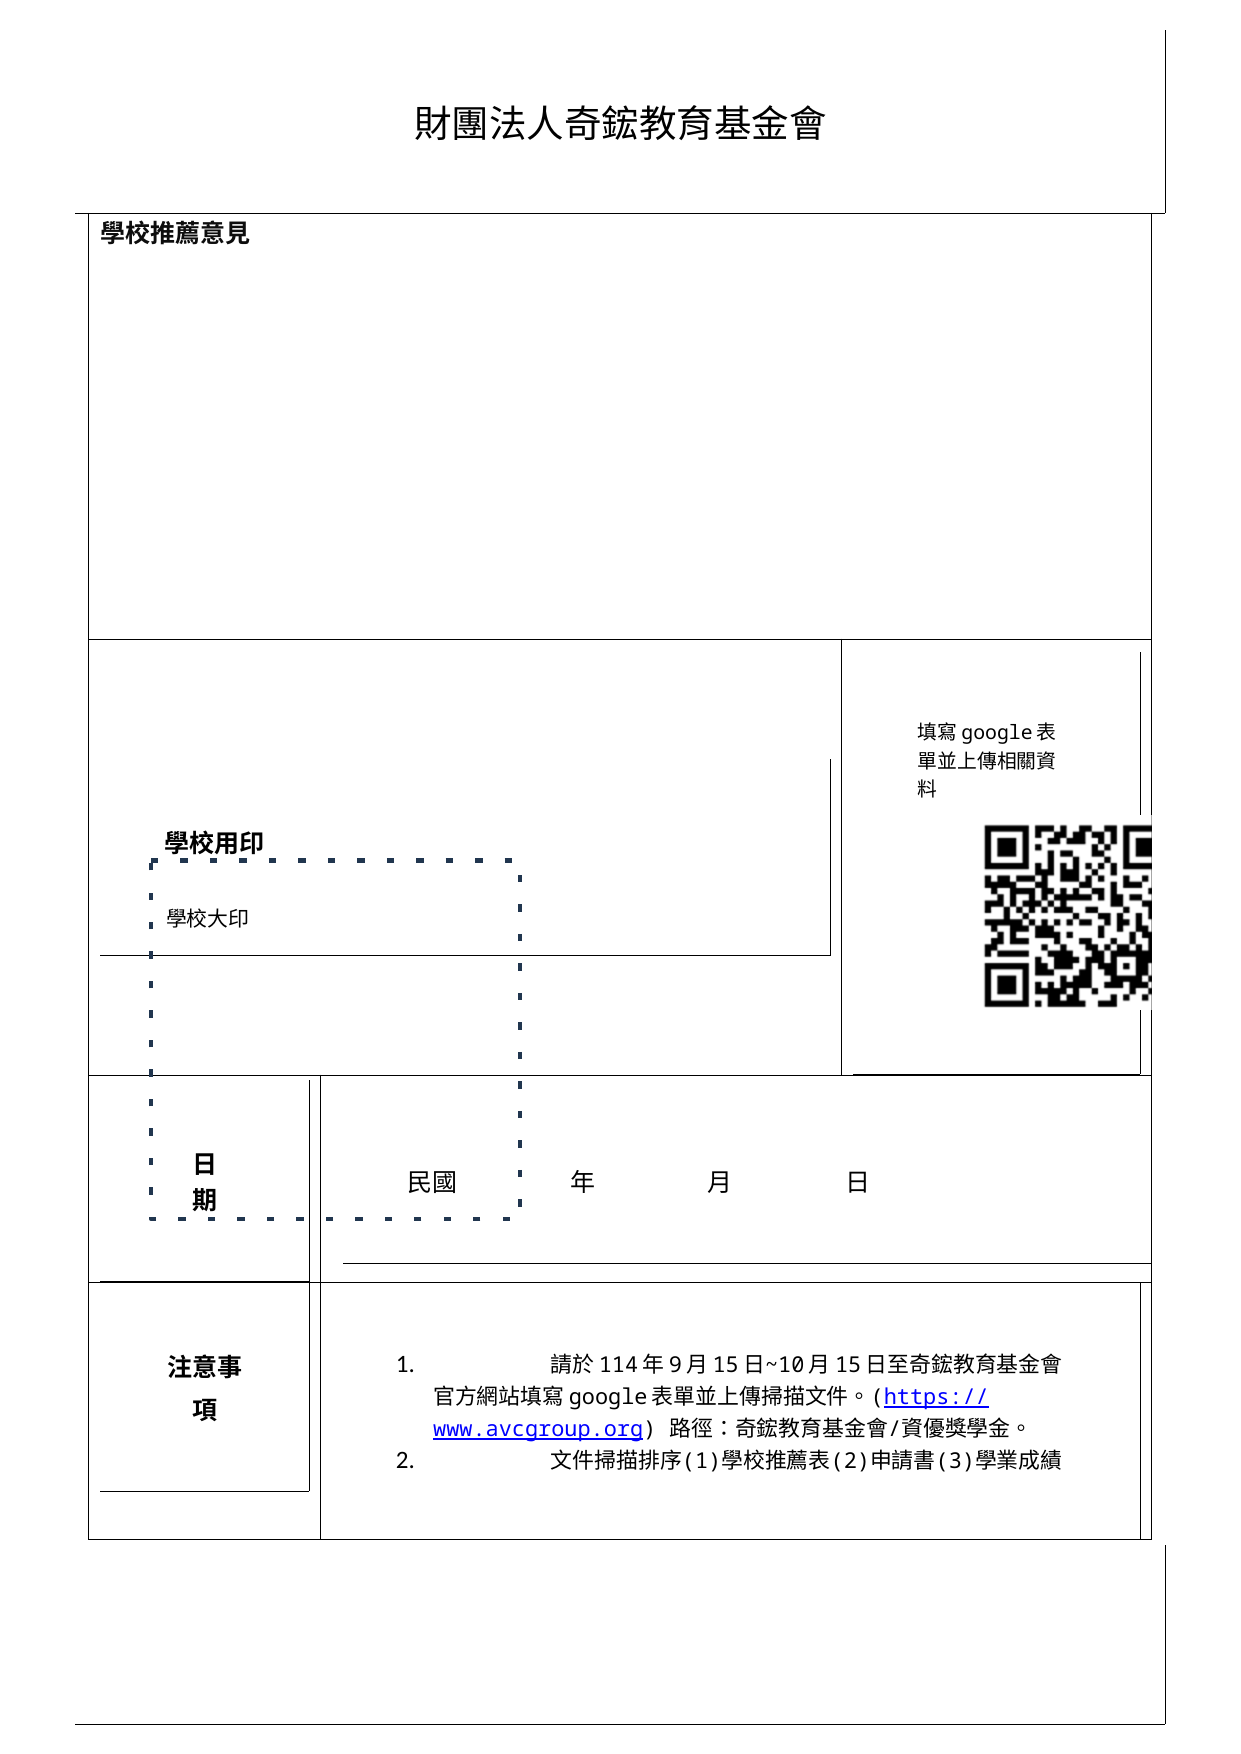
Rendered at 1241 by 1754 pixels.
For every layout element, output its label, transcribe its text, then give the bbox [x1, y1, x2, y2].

table_cell 注意事項 [89, 1283, 320, 1539]
table_cell 請於114年9月15日~10月15日至奇鋐教育基金會官方網站填寫google表單並上傳掃描文件。(https://www.avcgroup.org) 路徑：奇鋐教育基金會/資優獎學金。 文件掃描排序(1)學校推薦表(2)申請書(3)學業成績 [321, 1283, 1140, 1539]
table_cell 填寫google表單並上傳相關資料 [842, 640, 1151, 1074]
table_cell 日 期 [89, 1076, 320, 1282]
table_cell 學校推薦意見 [89, 214, 1151, 638]
table_cell 民國 年 月 日 [321, 1076, 1151, 1282]
table_cell 學校用印 [89, 640, 841, 1074]
